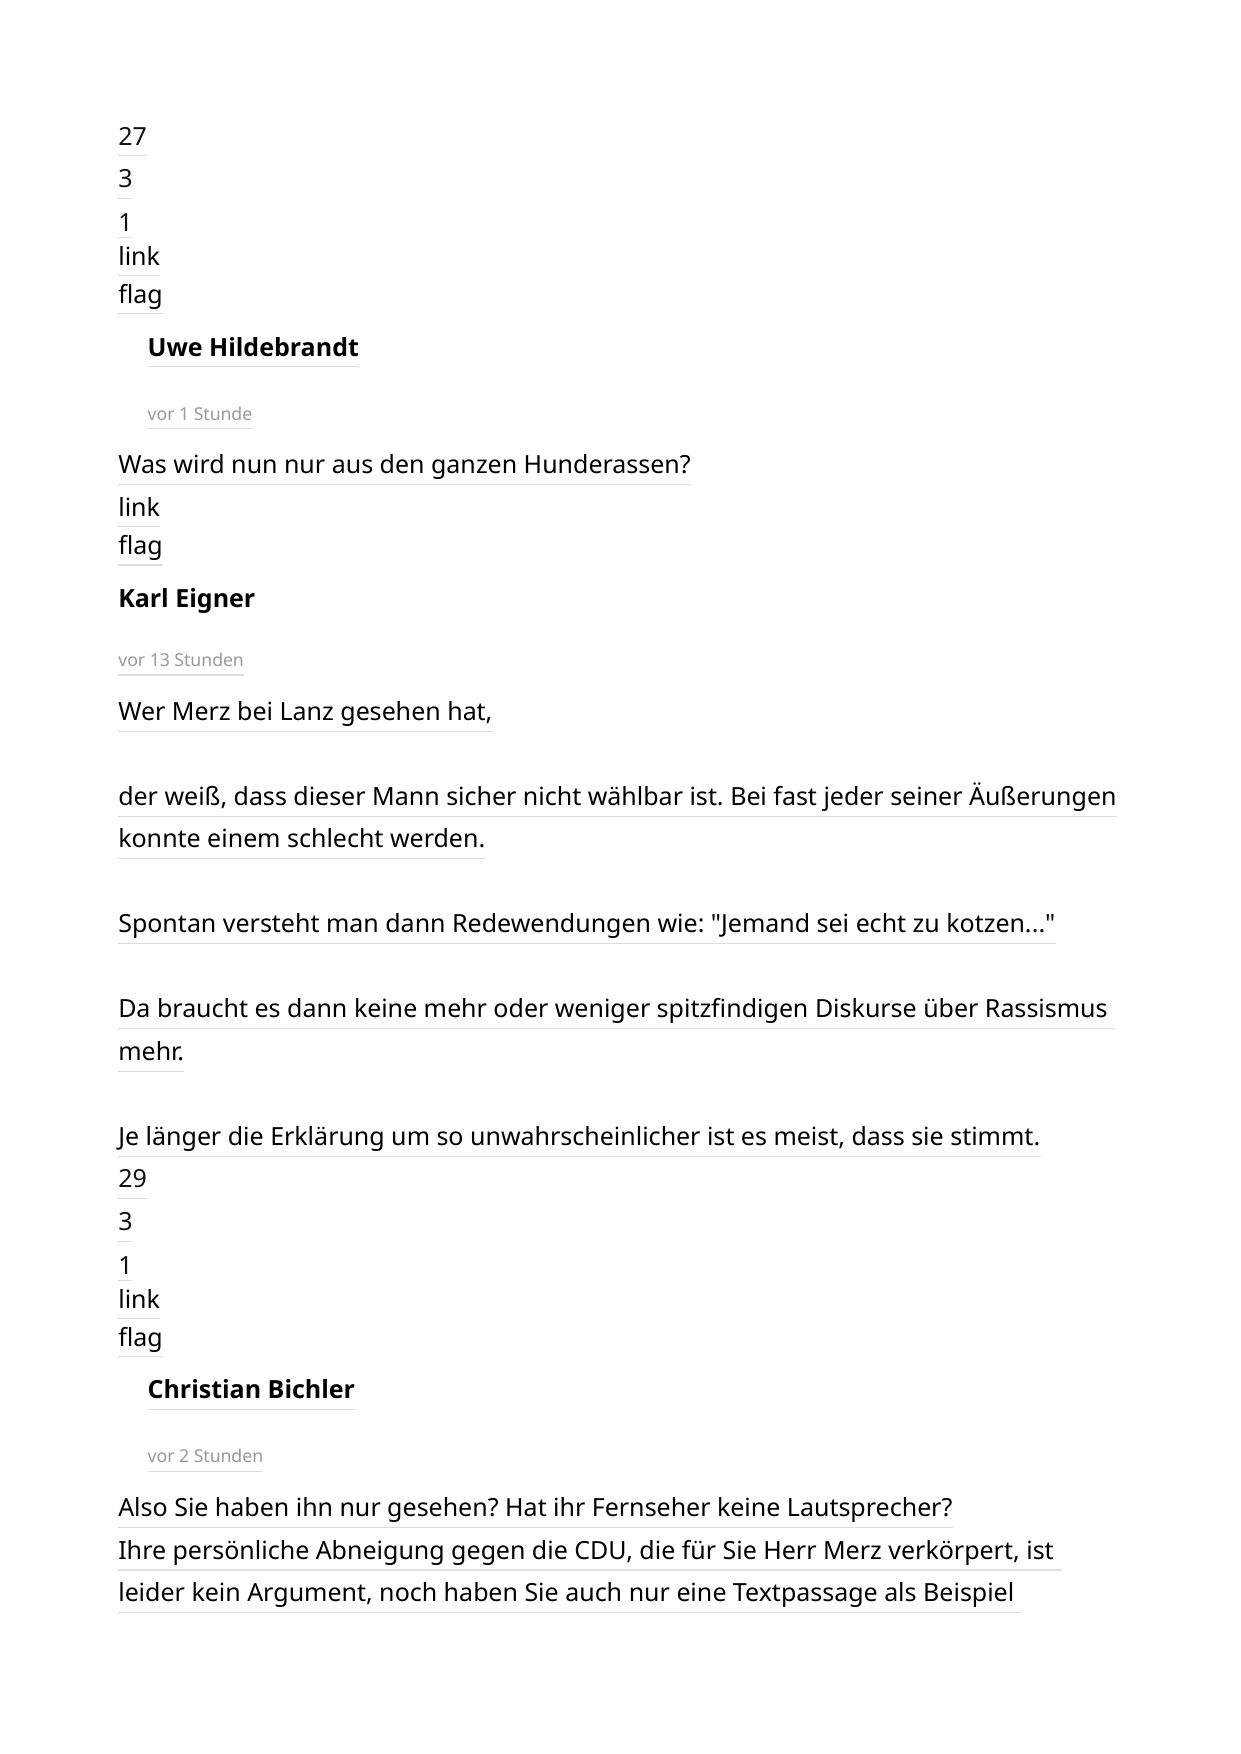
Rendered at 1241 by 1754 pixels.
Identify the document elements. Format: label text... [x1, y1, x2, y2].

text vor 13 Stunden [118, 648, 1118, 676]
text Also Sie haben ihn nur gesehen? Hat ihr Fernseher keine Lautsprecher? Ihre persönliche Abneigung gegen die CDU, die für Sie Herr Merz verkörpert, ist leider kein Argument, noch haben Sie auch nur eine Textpassage als Beispiel [118, 1490, 1122, 1613]
text 1 [118, 1246, 1122, 1281]
text Wer Merz bei Lanz gesehen hat, der weiß, dass dieser Mann sicher nicht wählbar ist. Bei fast jeder seiner Äußerungen konnte einem schlecht werden. Spontan versteht man dann Redewendungen wie: "Jemand sei echt zu kotzen..." Da braucht es dann keine mehr oder weniger spitzfindigen Diskurse über Rassismus mehr. Je länger die Erklärung um so unwahrscheinlicher ist es meist, dass sie stimmt. [118, 694, 1122, 1157]
text vor 2 Stunden [147, 1444, 1118, 1472]
text vor 1 Stunde [147, 401, 1118, 429]
text 3 [118, 161, 1122, 199]
text link [118, 238, 1122, 276]
text flag [118, 1319, 1122, 1357]
text 27 [118, 118, 1122, 156]
text Uwe Hildebrandt [147, 329, 1122, 367]
text Was wird nun nur aus den ganzen Hunderassen? [118, 447, 1122, 485]
text flag [118, 527, 1122, 566]
text 29 [118, 1161, 1122, 1199]
text 3 [118, 1204, 1122, 1242]
text flag [118, 276, 1122, 314]
text Christian Bichler [147, 1372, 1122, 1410]
text Karl Eigner [118, 580, 1122, 614]
text link [118, 489, 1122, 527]
text 1 [118, 203, 1122, 238]
text link [118, 1281, 1122, 1319]
